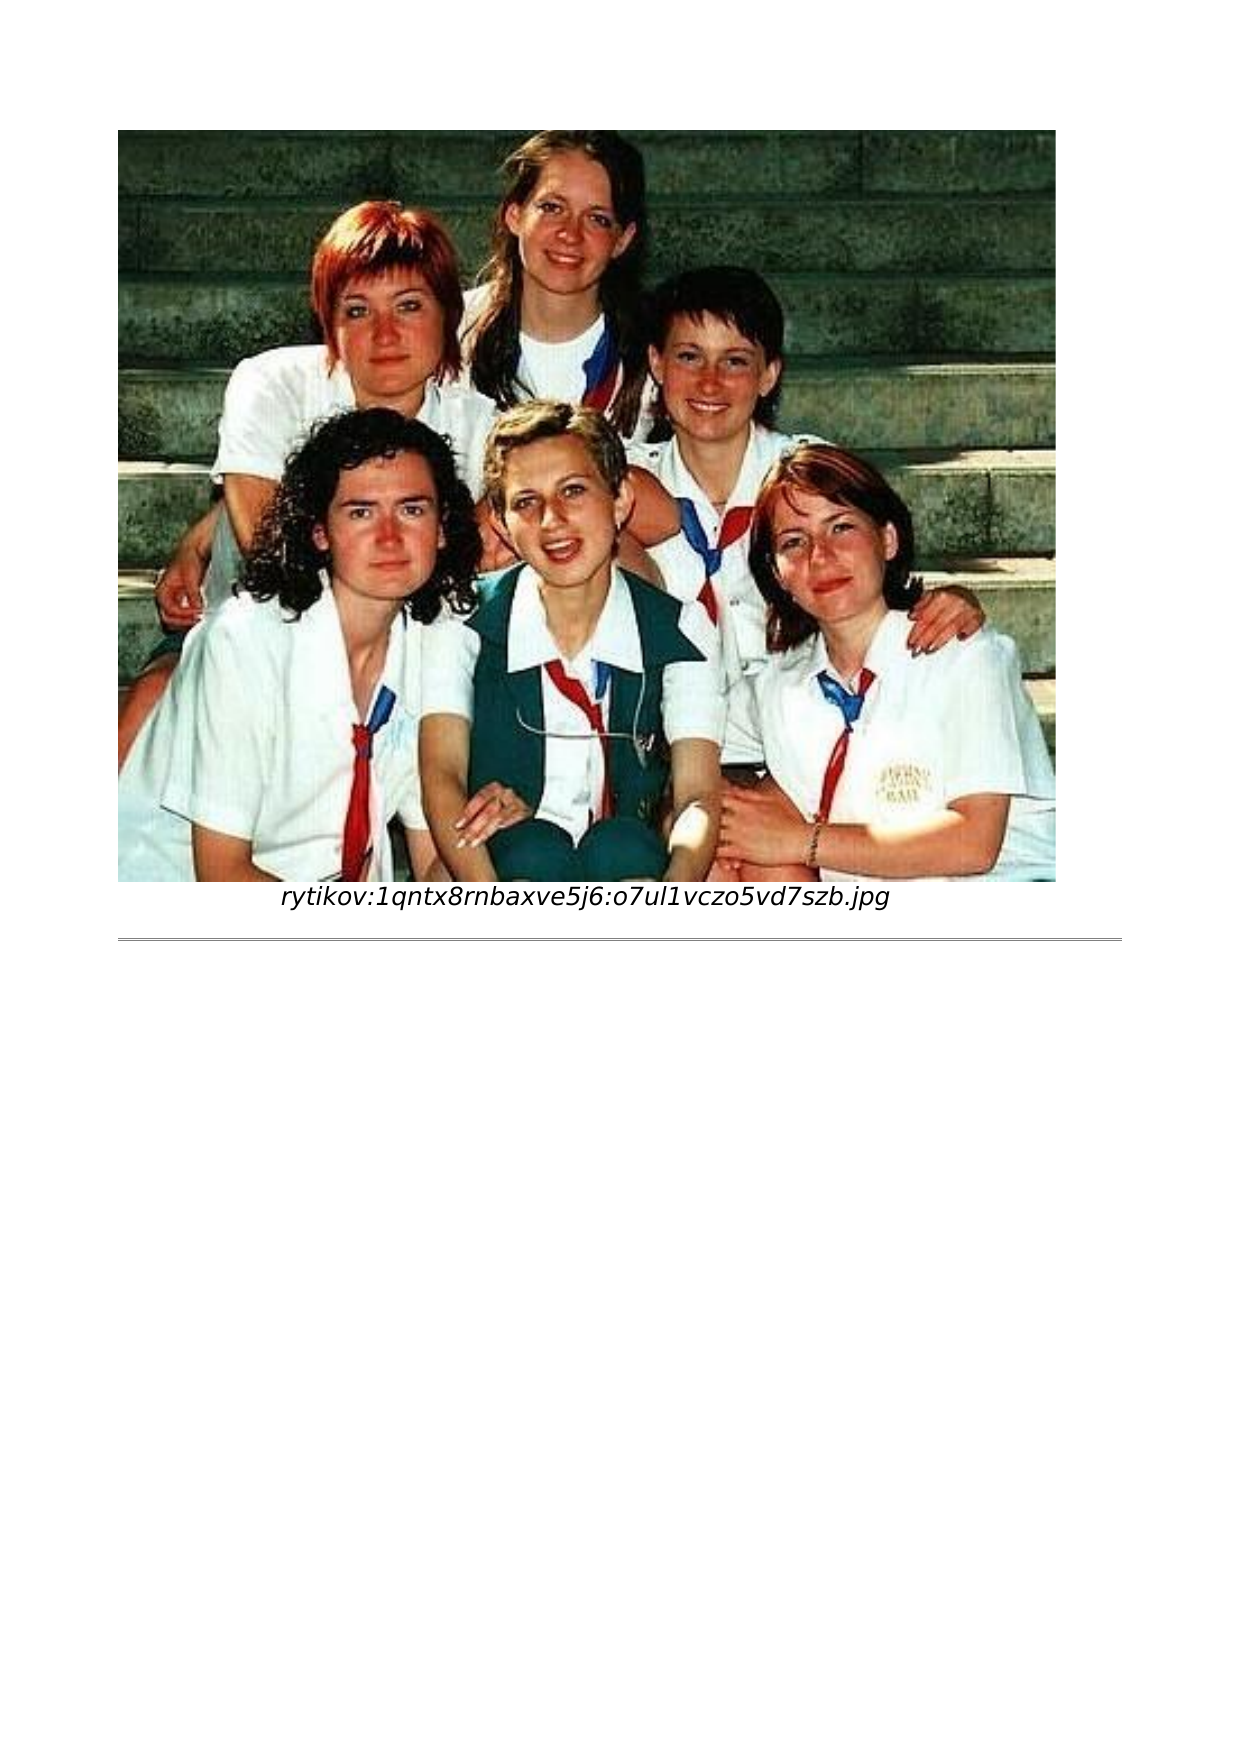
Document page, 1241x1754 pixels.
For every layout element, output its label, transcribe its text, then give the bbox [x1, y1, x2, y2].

picture [118, 130, 1056, 882]
text rytikov:1qntx8rnbaxve5j6:o7ul1vczo5vd7szb.jpg [118, 882, 1056, 911]
